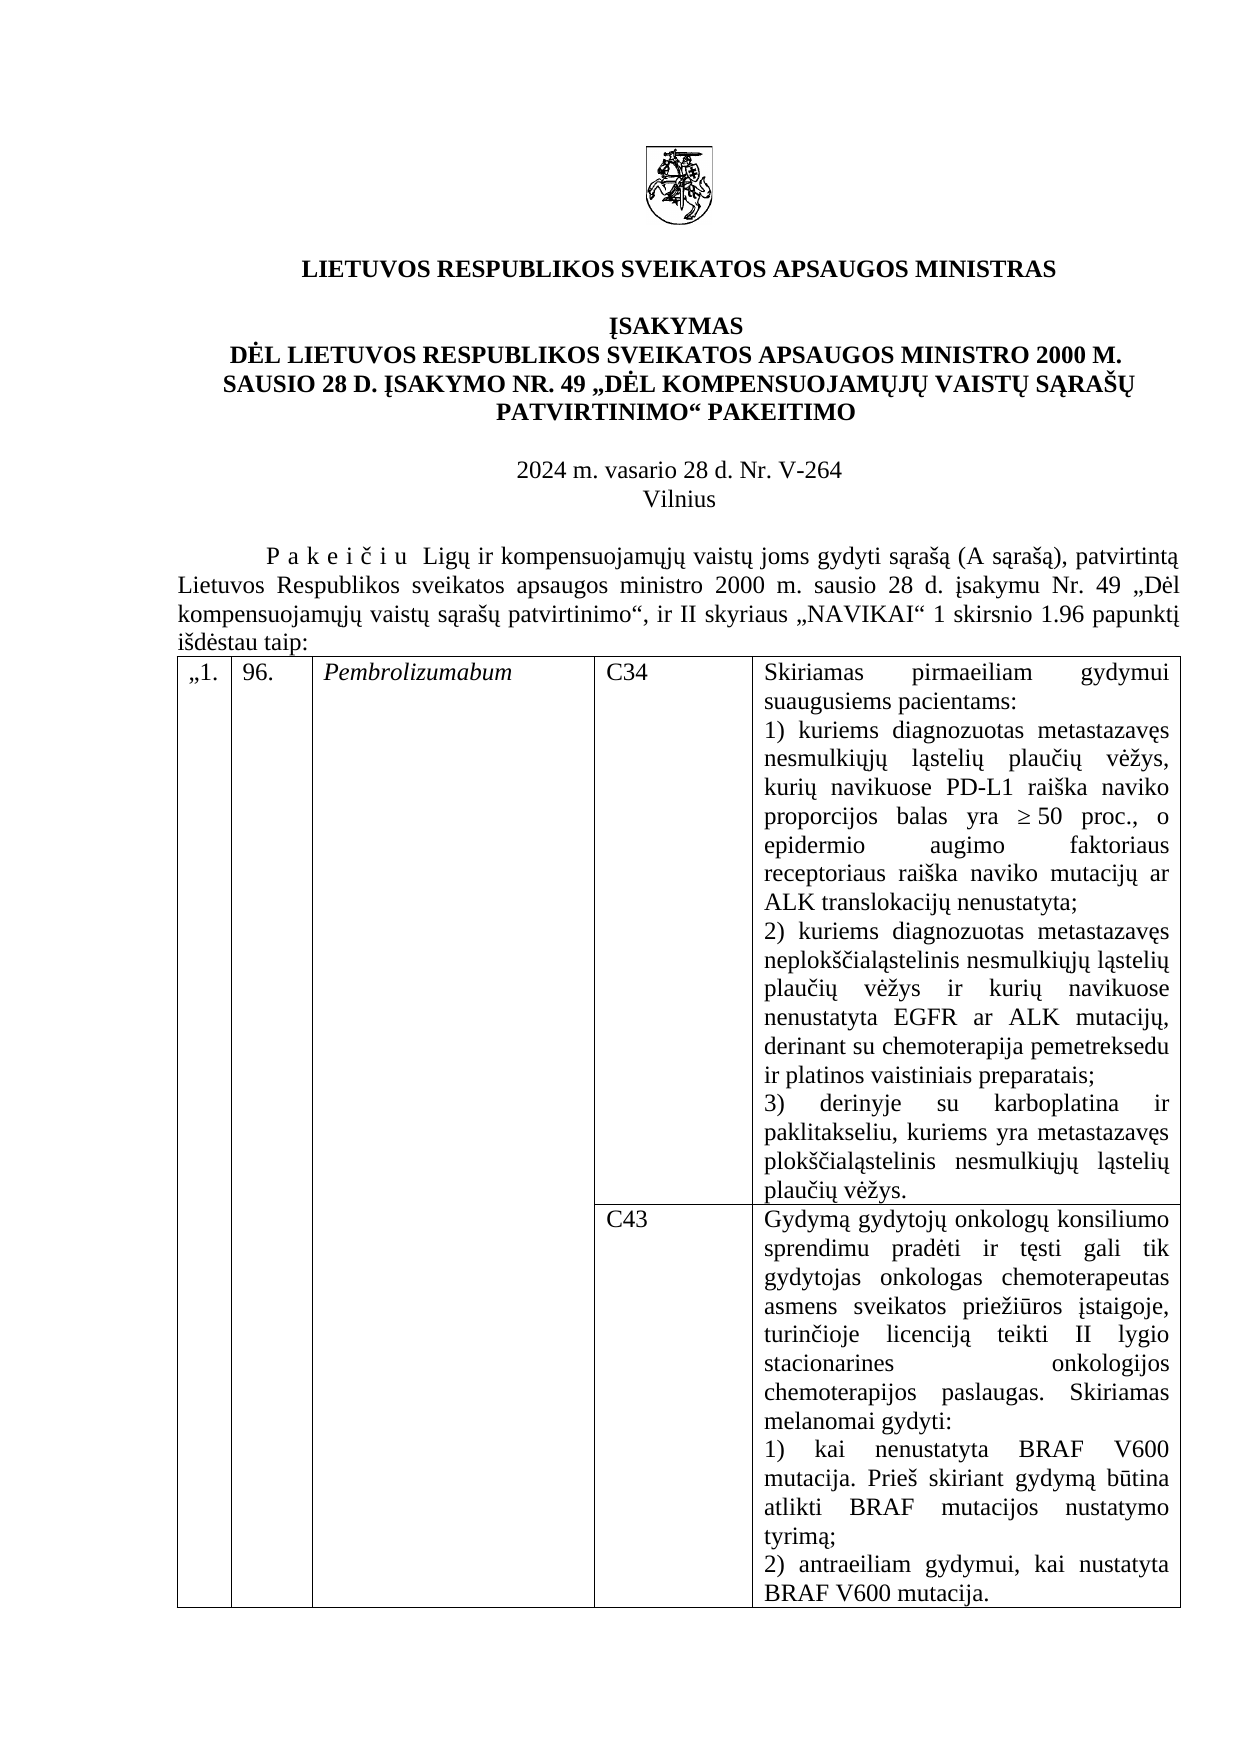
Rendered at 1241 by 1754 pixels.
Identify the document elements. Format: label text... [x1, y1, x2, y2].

text DĖL LIETUVOS RESPUBLIKOS SVEIKATOS APSAUGOS MINISTRO 2000 M. [177, 340, 1181, 369]
text ĮSAKYMAS [177, 311, 1181, 340]
table_header Skiriamas pirmaeiliam gydymui suaugusiems pacientams: 1) kuriems diagnozuotas metastazavęs nesmulkiųjų ląstelių plaučių vėžys, kurių navikuose PD-L1 raiška naviko proporcijos balas yra ≥ 50 proc., o epidermio augimo faktoriaus receptoriaus raiška naviko mutacijų ar ALK translokacijų nenustatyta; 2) kuriems diagnozuotas metastazavęs neplokščialąstelinis nesmulkiųjų ląstelių plaučių vėžys ir kurių navikuose nenustatyta EGFR ar ALK mutacijų, derinant su chemoterapija pemetreksedu ir platinos vaistiniais preparatais; 3) derinyje su karboplatina ir paklitakseliu, kuriems yra metastazavęs plokščialąstelinis nesmulkiųjų ląstelių plaučių vėžys. [753, 657, 1180, 1203]
text SAUSIO 28 D. ĮSAKYMO NR. 49 „DĖL KOMPENSUOJAMŲJŲ VAISTŲ SĄRAŠŲ PATVIRTINIMO“ PAKEITIMO [177, 369, 1181, 426]
table_cell Gydymą gydytojų onkologų konsiliumo sprendimu pradėti ir tęsti gali tik gydytojas onkologas chemoterapeutas asmens sveikatos priežiūros įstaigoje, turinčioje licenciją teikti II lygio stacionarines onkologijos chemoterapijos paslaugas. Skiriamas melanomai gydyti: 1) kai nenustatyta BRAF V600 mutacija. Prieš skiriant gydymą būtina atlikti BRAF mutacijos nustatymo tyrimą; 2) antraeiliam gydymui, kai nustatyta BRAF V600 mutacija. [753, 1205, 1180, 1607]
table_header Pembrolizumabum [313, 657, 594, 1607]
text Vilnius [177, 484, 1181, 512]
text P a k e i č i u Ligų ir kompensuojamųjų vaistų joms gydyti sąrašą (A sąrašą), patvirtintą Lietuvos Respublikos sveikatos apsaugos ministro 2000 m. sausio 28 d. įsakymu Nr. 49 „Dėl kompensuojamųjų vaistų sąrašų patvirtinimo“, ir II skyriaus „NAVIKAI“ 1 skirsnio 1.96 papunktį išdėstau taip: [177, 541, 1181, 656]
text 2024 m. vasario 28 d. Nr. V-264 [177, 455, 1181, 484]
table_header C34 [595, 657, 752, 1203]
table_header 96. [232, 657, 312, 1607]
table_header „1. [178, 657, 231, 1607]
text LIETUVOS RESPUBLIKOS SVEIKATOS APSAUGOS MINISTRAS [177, 254, 1181, 282]
table_cell C43 [595, 1205, 752, 1607]
